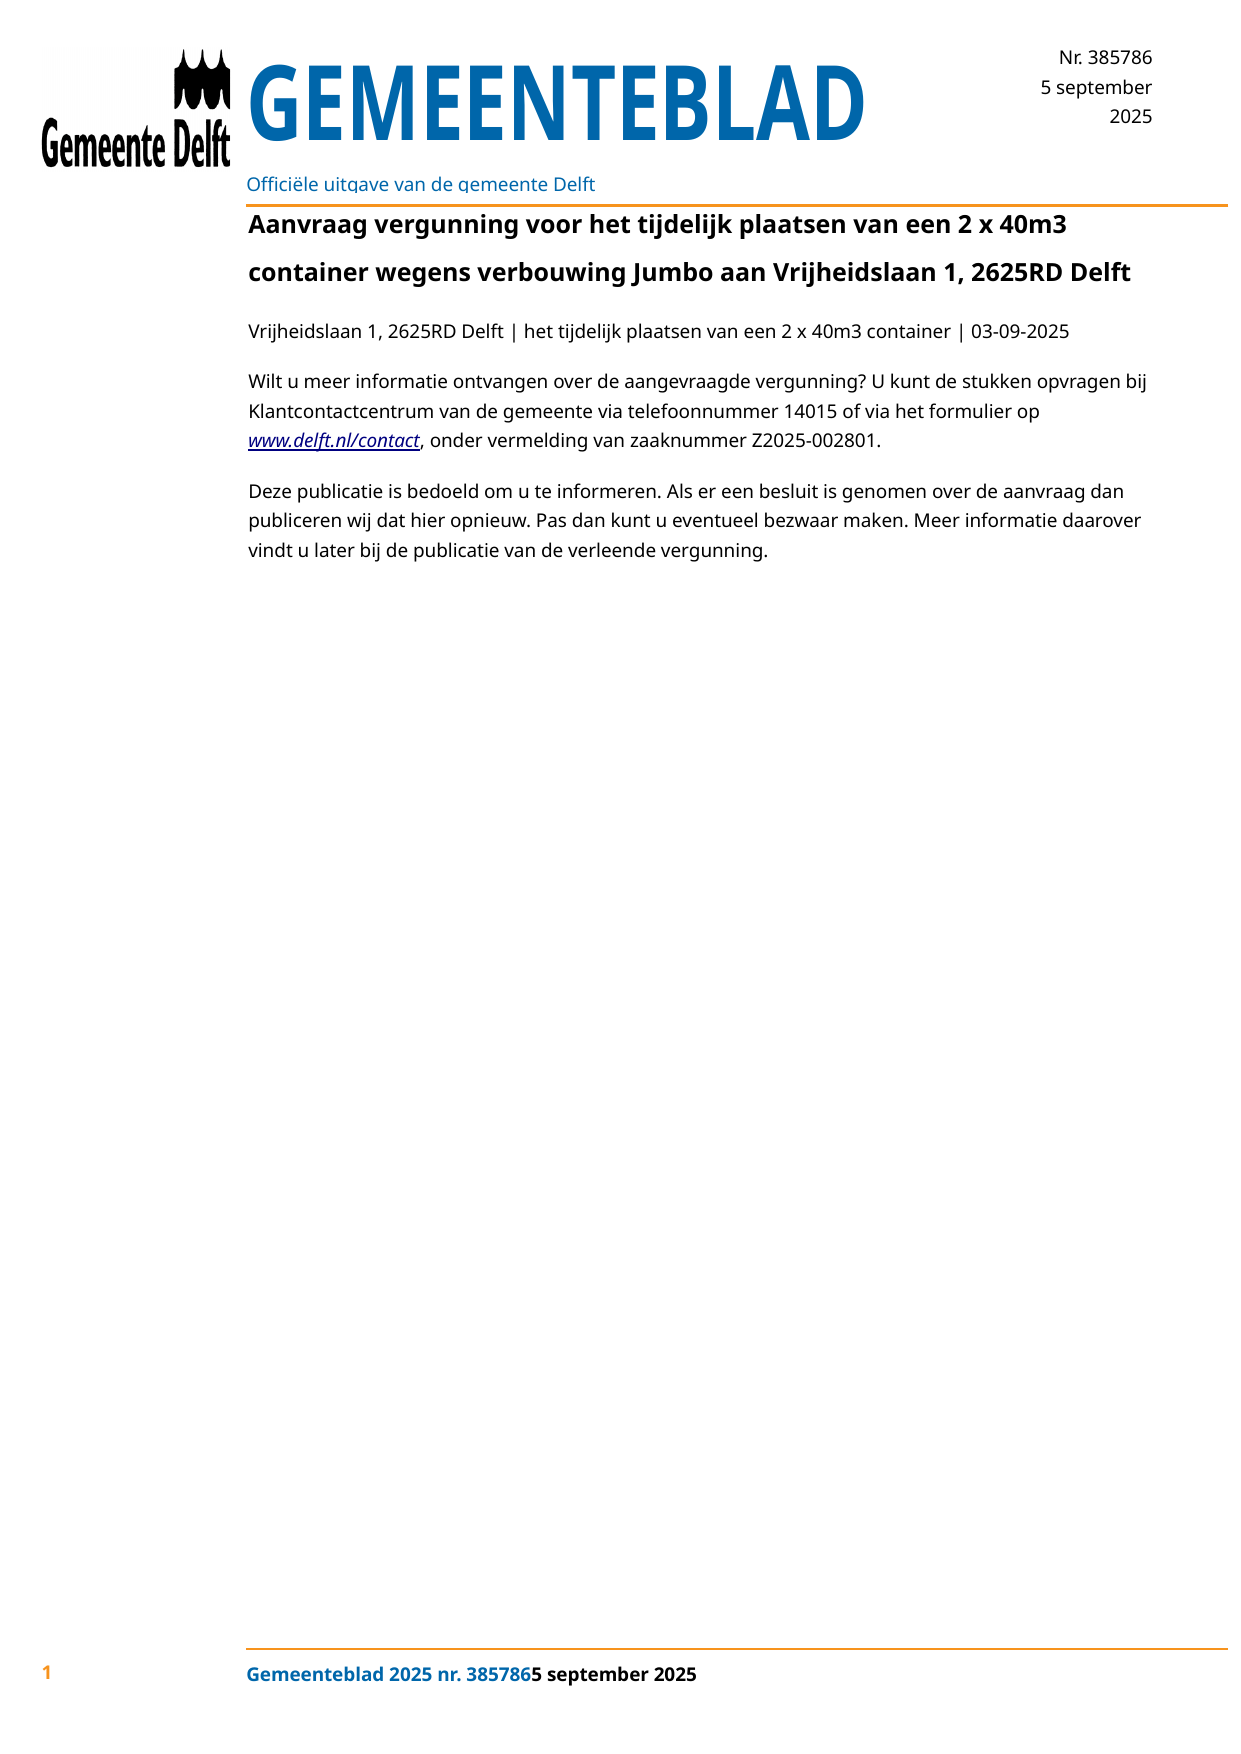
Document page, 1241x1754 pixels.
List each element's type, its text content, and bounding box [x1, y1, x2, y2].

picture [41, 47, 231, 172]
text Wilt u meer informatie ontvangen over de aangevraagde vergunning? U kunt de stukken opvragen bij Klantcontactcentrum van de gemeente via telefoonnummer 14015 of via het formulier op www.delft.nl/contact, onder vermelding van zaaknummer Z2025-002801. [248, 368, 1152, 453]
text Aanvraag vergunning voor het tijdelijk plaatsen van een 2 x 40m3 container wegens verbouwing Jumbo aan Vrijheidslaan 1, 2625RD Delft [248, 207, 1152, 288]
text Vrijheidslaan 1, 2625RD Delft | het tijdelijk plaatsen van een 2 x 40m3 container | 03-09-2025 [248, 318, 1152, 344]
text Deze publicatie is bedoeld om u te informeren. Als er een besluit is genomen over de aanvraag dan publiceren wij dat hier opnieuw. Pas dan kunt u eventueel bezwaar maken. Meer informatie daarover vindt u later bij de publicatie van de verleende vergunning. [248, 478, 1152, 563]
